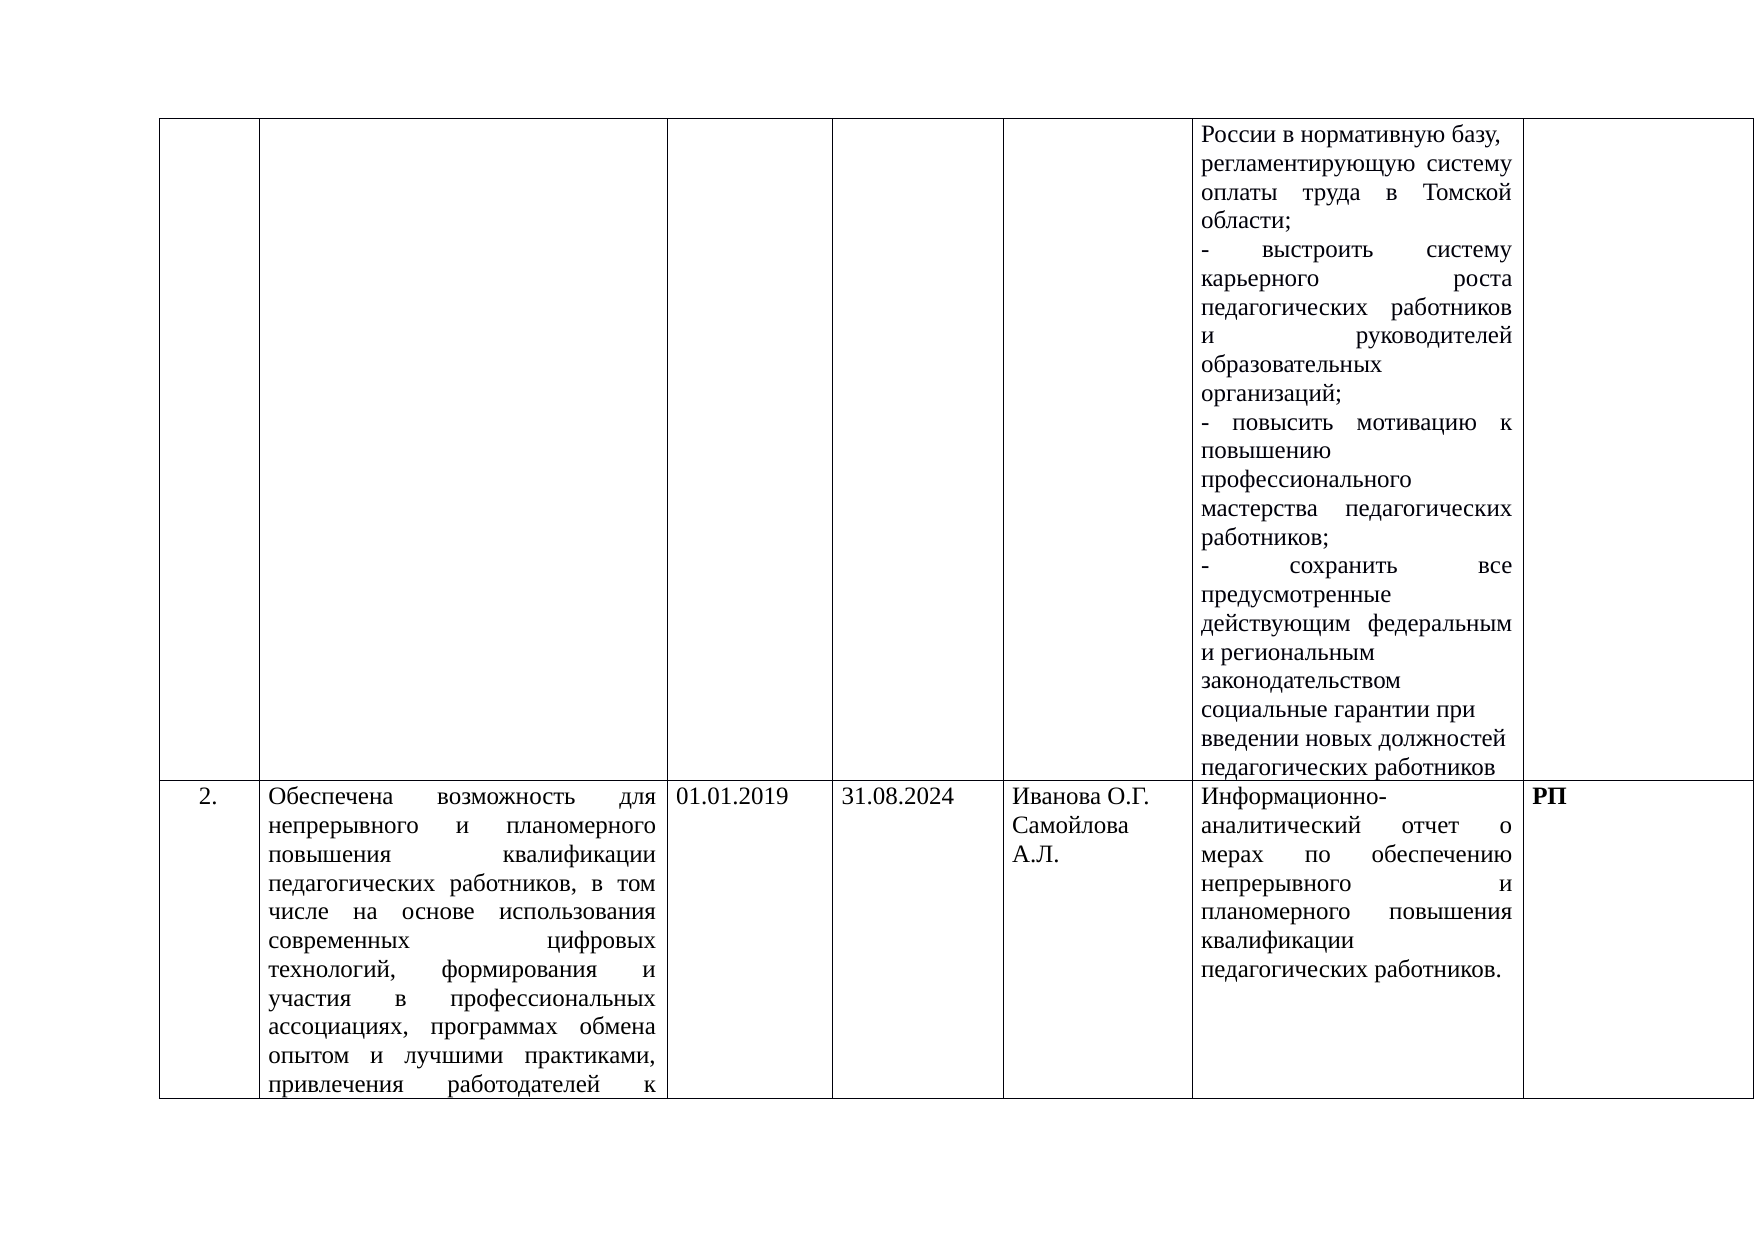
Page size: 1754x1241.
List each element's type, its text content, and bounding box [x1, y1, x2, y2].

table_cell [833, 119, 1003, 780]
table_cell РП [1524, 781, 1753, 1098]
table_cell [1004, 119, 1192, 780]
table_cell 01.01.2019 [668, 781, 832, 1098]
table_cell Обеспечена возможность для непрерывного и планомерного повышения квалификации педагогических работников, в том числе на основе использования современных цифровых технологий, формирования и участия в профессиональных ассоциациях, программах обмена опытом и лучшими практиками, привлечения работодателей к [260, 781, 667, 1098]
table_cell 31.08.2024 [833, 781, 1003, 1098]
table_cell [668, 119, 832, 780]
table_cell России в нормативную базу, регламентирующую систему оплаты труда в Томской области; - выстроить систему карьерного роста педагогических работников и руководителей образовательных организаций; - повысить мотивацию к повышению профессионального мастерства педагогических работников; - сохранить все предусмотренные действующим федеральным и региональным законодательством социальные гарантии при введении новых должностей педагогических работников [1193, 119, 1523, 780]
table_cell [260, 119, 667, 780]
table_cell 2. [160, 781, 259, 1098]
table_cell Иванова О.Г. Самойлова А.Л. [1004, 781, 1192, 1098]
table_cell [1524, 119, 1753, 780]
table_cell [160, 119, 259, 780]
table_cell Информационно-аналитический отчет о мерах по обеспечению непрерывного и планомерного повышения квалификации педагогических работников. [1193, 781, 1523, 1098]
